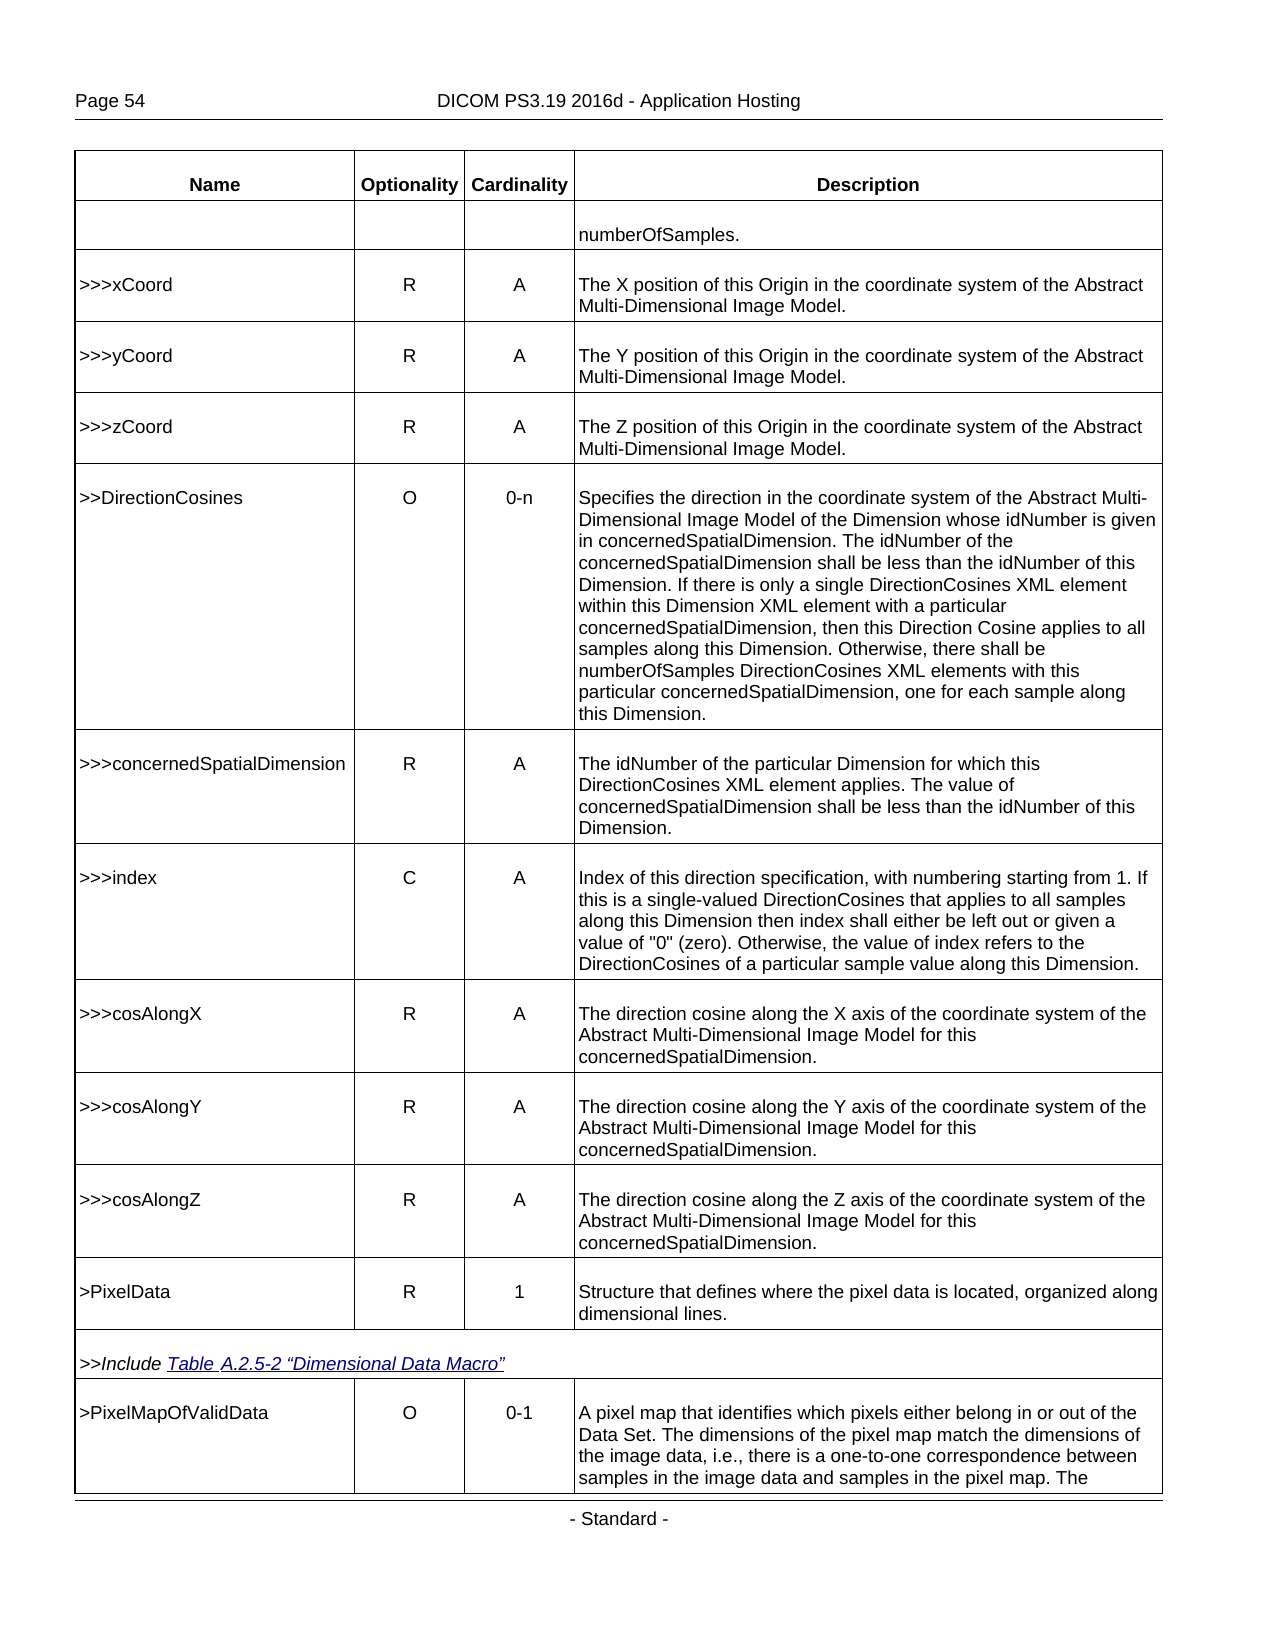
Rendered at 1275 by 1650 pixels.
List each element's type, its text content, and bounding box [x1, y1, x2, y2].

table_cell A [465, 730, 574, 843]
table_cell R [355, 250, 464, 321]
table_cell >>>zCoord [76, 393, 354, 463]
table_cell >>DirectionCosines [76, 464, 354, 728]
table_cell >PixelMapOfValidData [76, 1379, 354, 1492]
table_cell numberOfSamples. [575, 201, 1162, 249]
table_header Cardinality [465, 151, 574, 200]
table_cell A [465, 844, 574, 979]
table_header Optionality [355, 151, 464, 200]
table_cell The Y position of this Origin in the coordinate system of the Abstract Multi-Dimensional Image Model. [575, 322, 1162, 392]
table_cell The direction cosine along the Y axis of the coordinate system of the Abstract Multi-Dimensional Image Model for this concernedSpatialDimension. [575, 1073, 1162, 1164]
table_cell >>>xCoord [76, 250, 354, 321]
table_cell R [355, 980, 464, 1072]
table_cell A [465, 1073, 574, 1164]
table_cell R [355, 1073, 464, 1164]
table_cell R [355, 730, 464, 843]
table_cell >>>cosAlongY [76, 1073, 354, 1164]
table_cell R [355, 393, 464, 463]
table_cell A [465, 393, 574, 463]
table_cell O [355, 1379, 464, 1492]
table_cell R [355, 1258, 464, 1328]
table_cell The X position of this Origin in the coordinate system of the Abstract Multi-Dimensional Image Model. [575, 250, 1162, 321]
table_cell 0-n [465, 464, 574, 728]
table_cell C [355, 844, 464, 979]
table_cell >>>concernedSpatialDimension [76, 730, 354, 843]
table_header Name [76, 151, 354, 200]
table_cell >>>yCoord [76, 322, 354, 392]
table_cell >>>cosAlongZ [76, 1165, 354, 1257]
table_cell >>>index [76, 844, 354, 979]
table_cell [355, 201, 464, 249]
table_cell >>>cosAlongX [76, 980, 354, 1072]
table_cell O [355, 464, 464, 728]
table_cell Structure that defines where the pixel data is located, organized along dimensional lines. [575, 1258, 1162, 1328]
table_cell A pixel map that identifies which pixels either belong in or out of the Data Set. The dimensions of the pixel map match the dimensions of the image data, i.e., there is a one-to-one correspondence between samples in the image data and samples in the pixel map. The [575, 1379, 1162, 1492]
table_cell A [465, 980, 574, 1072]
table_cell The idNumber of the particular Dimension for which this DirectionCosines XML element applies. The value of concernedSpatialDimension shall be less than the idNumber of this Dimension. [575, 730, 1162, 843]
table_cell The Z position of this Origin in the coordinate system of the Abstract Multi-Dimensional Image Model. [575, 393, 1162, 463]
table_cell 0-1 [465, 1379, 574, 1492]
table_cell [465, 201, 574, 249]
table_header Description [575, 151, 1162, 200]
table_cell Index of this direction specification, with numbering starting from 1. If this is a single-valued DirectionCosines that applies to all samples along this Dimension then index shall either be left out or given a value of "0" (zero). Otherwise, the value of index refers to the DirectionCosines of a particular sample value along this Dimension. [575, 844, 1162, 979]
table_cell A [465, 250, 574, 321]
table_cell >>Include Table A.2.5-2 “Dimensional Data Macro” [76, 1330, 1162, 1378]
table_cell A [465, 1165, 574, 1257]
table_cell A [465, 322, 574, 392]
table_cell Specifies the direction in the coordinate system of the Abstract Multi-Dimensional Image Model of the Dimension whose idNumber is given in concernedSpatialDimension. The idNumber of the concernedSpatialDimension shall be less than the idNumber of this Dimension. If there is only a single DirectionCosines XML element within this Dimension XML element with a particular concernedSpatialDimension, then this Direction Cosine applies to all samples along this Dimension. Otherwise, there shall be numberOfSamples DirectionCosines XML elements with this particular concernedSpatialDimension, one for each sample along this Dimension. [575, 464, 1162, 728]
table_cell 1 [465, 1258, 574, 1328]
table_cell R [355, 1165, 464, 1257]
table_cell >PixelData [76, 1258, 354, 1328]
table_cell R [355, 322, 464, 392]
table_cell The direction cosine along the Z axis of the coordinate system of the Abstract Multi-Dimensional Image Model for this concernedSpatialDimension. [575, 1165, 1162, 1257]
table_cell The direction cosine along the X axis of the coordinate system of the Abstract Multi-Dimensional Image Model for this concernedSpatialDimension. [575, 980, 1162, 1072]
table_cell [76, 201, 354, 249]
